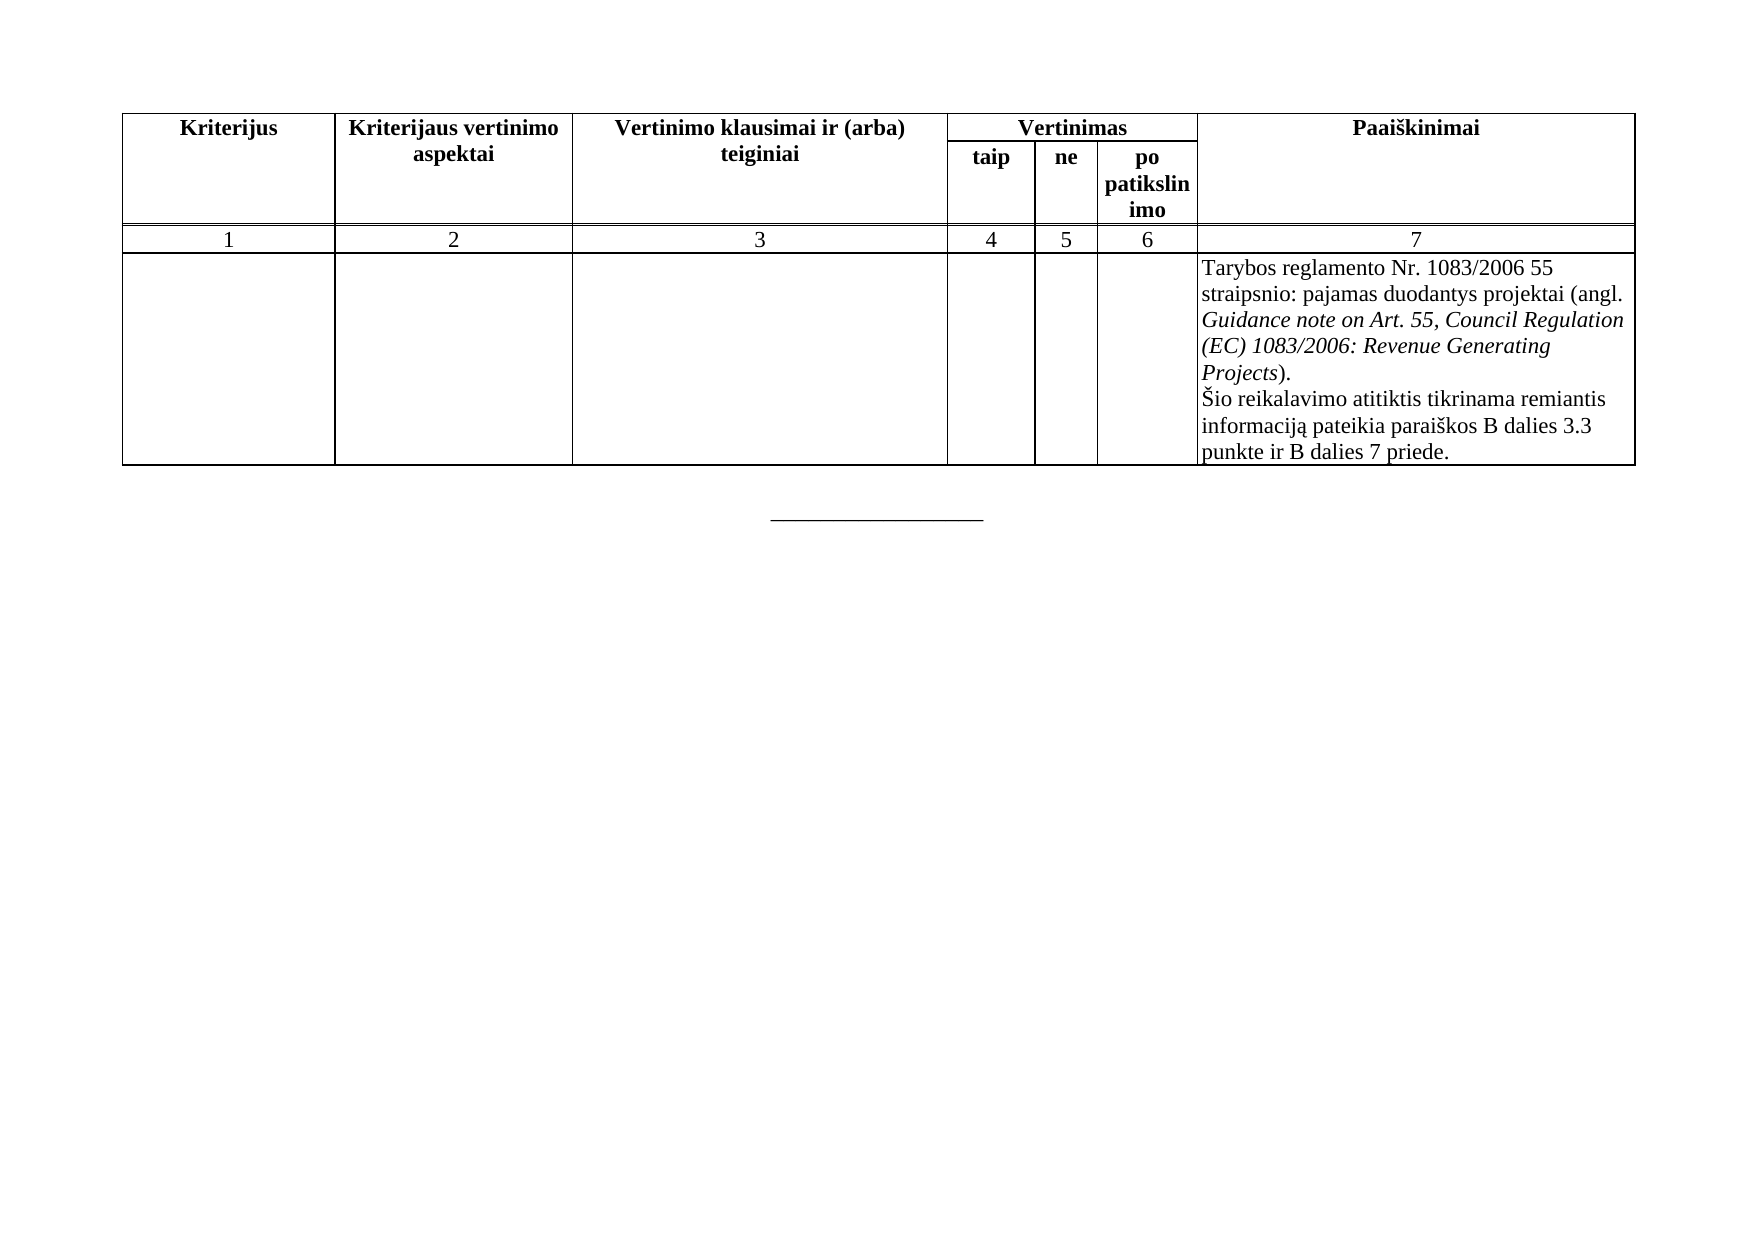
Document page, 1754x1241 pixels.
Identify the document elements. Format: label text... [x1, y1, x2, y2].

table_cell taip [948, 142, 1034, 222]
table_cell 4 [948, 226, 1034, 252]
table_cell 2 [336, 226, 572, 252]
table_cell ne [1036, 142, 1097, 222]
table_cell Tarybos reglamento Nr. 1083/2006 55 straipsnio: pajamas duodantys projektai (angl. Guidance note on Art. 55, Council Regulation (EC) 1083/2006: Revenue Generating Projects). Šio reikalavimo atitiktis tikrinama remiantis informaciją pateikia paraiškos B dalies 3.3 punkte ir B dalies 7 priede. [1198, 254, 1634, 464]
table_header Vertinimo klausimai ir (arba) teiginiai [573, 114, 947, 222]
table_header Paaiškinimai [1198, 114, 1634, 140]
table_header Kriterijus [123, 114, 334, 222]
table_cell 7 [1198, 226, 1634, 252]
table_cell [336, 254, 572, 464]
text _________________ [118, 495, 1635, 523]
table_cell po patikslinimo [1098, 142, 1197, 222]
table_header Vertinimas [948, 114, 1197, 140]
table_cell [1198, 140, 1634, 222]
table_cell [573, 254, 947, 464]
table_cell [1098, 254, 1197, 464]
table_header Kriterijaus vertinimo aspektai [336, 114, 572, 222]
table_cell 3 [573, 226, 947, 252]
table_cell 5 [1036, 226, 1097, 252]
table_cell 6 [1098, 226, 1197, 252]
table_cell 1 [123, 226, 334, 252]
table_cell [123, 254, 334, 464]
table_cell [948, 254, 1034, 464]
table_cell [1036, 254, 1097, 464]
